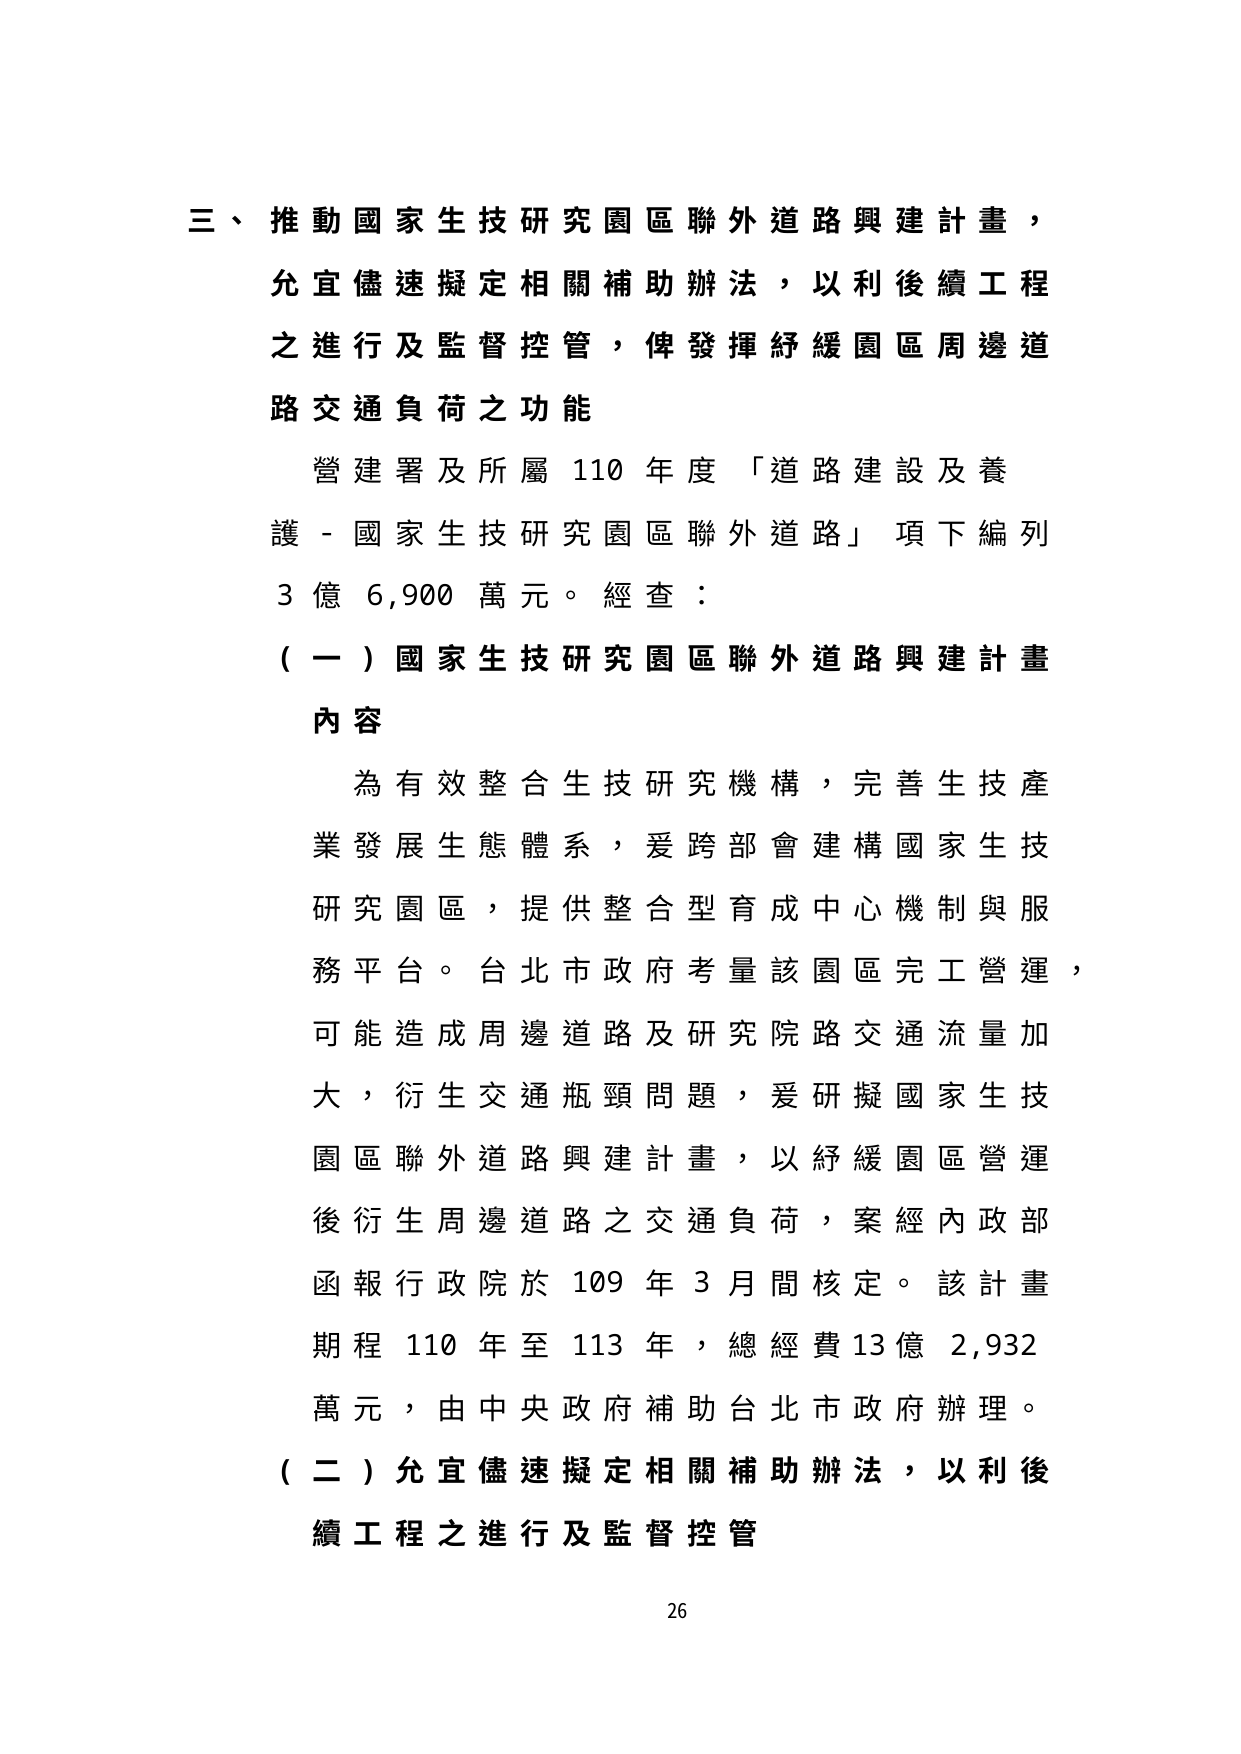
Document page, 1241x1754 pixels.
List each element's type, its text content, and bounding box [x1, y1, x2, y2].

text (二)允宜儘速擬定相關補助辦法，以利後續工程之進行及監督控管 [240, 1427, 1056, 1552]
text 三、推動國家生技研究園區聯外道路興建計畫，允宜儘速擬定相關補助辦法，以利後續工程之進行及監督控管，俾發揮紓緩園區周邊道路交通負荷之功能 [181, 177, 1056, 427]
text 為有效整合生技研究機構，完善生技產業發展生態體系，爰跨部會建構國家生技研究園區，提供整合型育成中心機制與服務平台。台北市政府考量該園區完工營運，可能造成周邊道路及研究院路交通流量加大，衍生交通瓶頸問題，爰研擬國家生技園區聯外道路興建計畫，以紓緩園區營運後衍生周邊道路之交通負荷，案經內政部函報行政院於109年3月間核定。該計畫期程110年至113年，總經費13億2,932萬元，由中央政府補助台北市政府辦理。 [269, 740, 1056, 1427]
text 營建署及所屬110年度「道路建設及養護-國家生技研究園區聯外道路」項下編列3億6,900萬元。經查： [240, 427, 1056, 615]
text (一)國家生技研究園區聯外道路興建計畫內容 [240, 615, 1056, 740]
